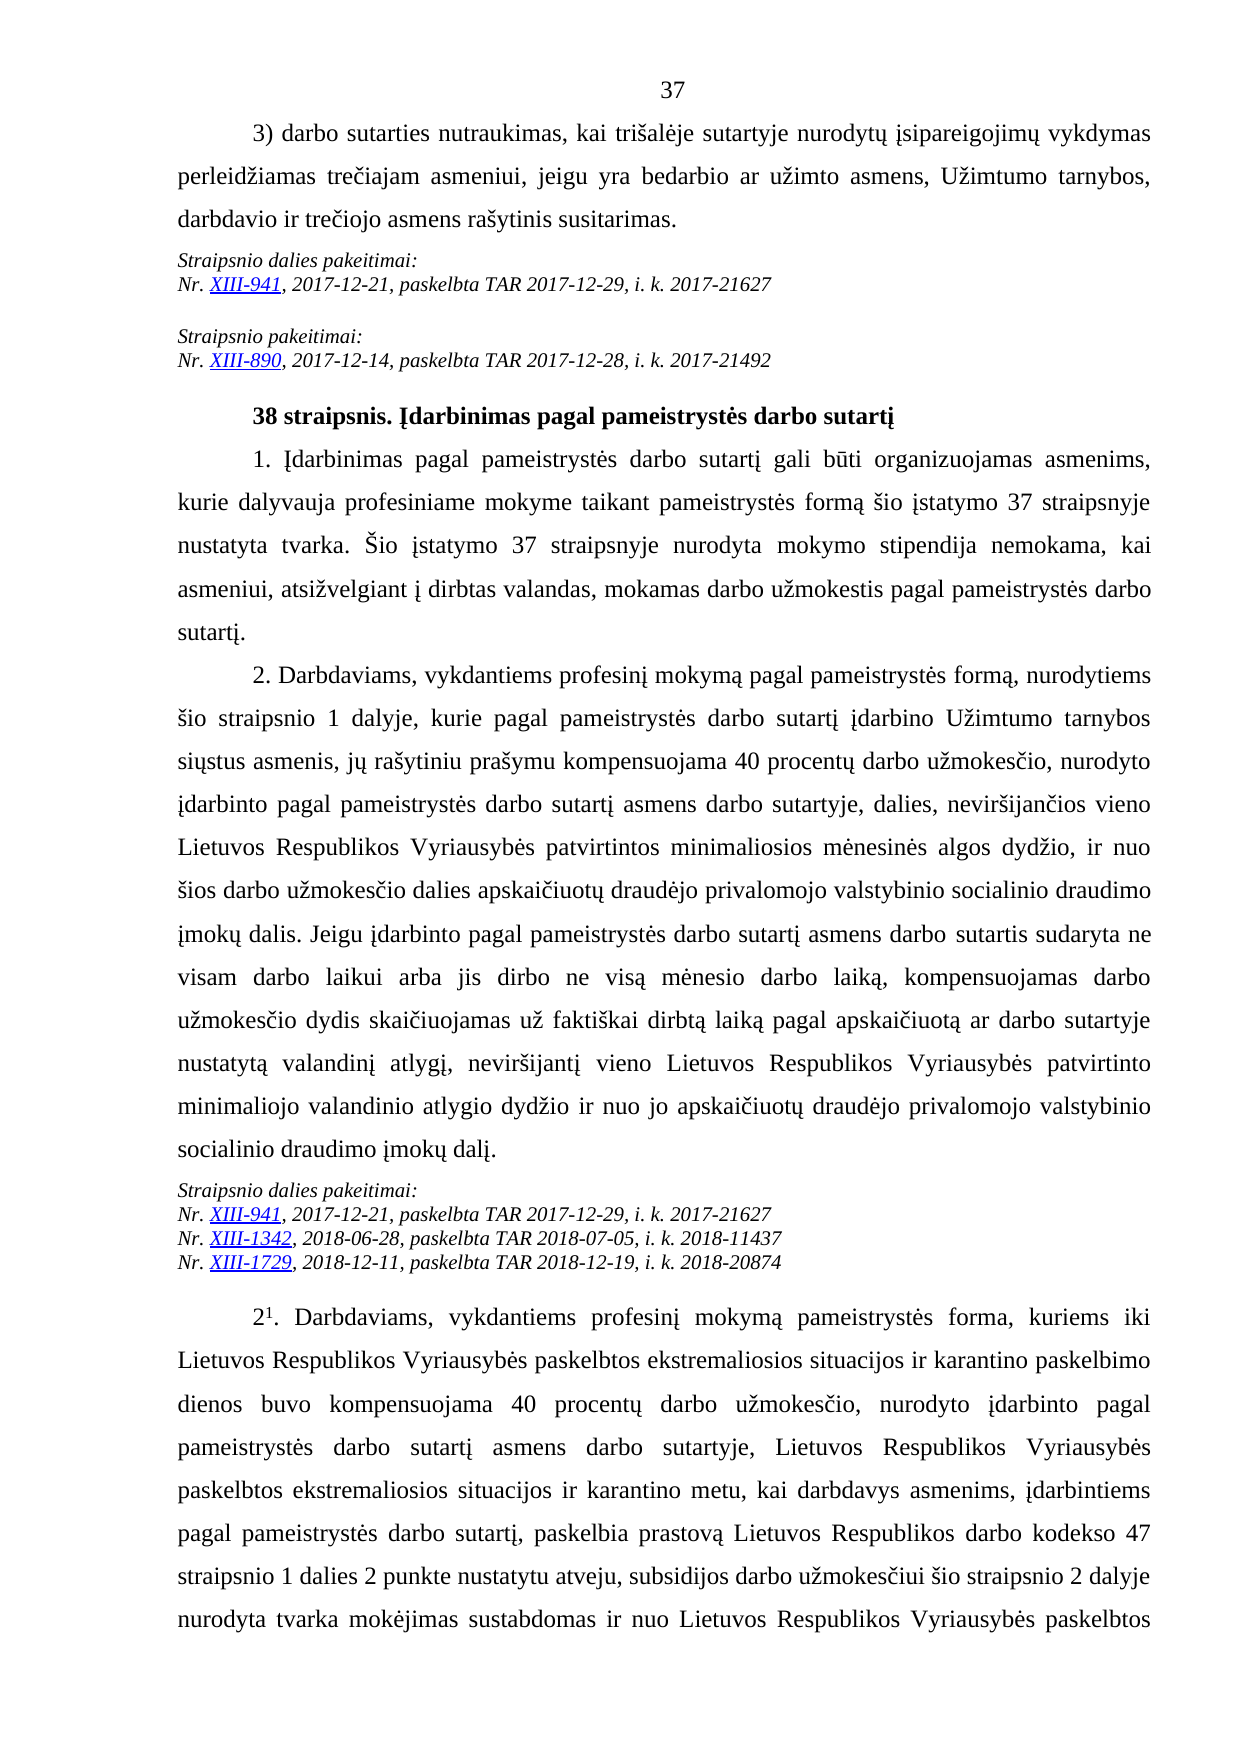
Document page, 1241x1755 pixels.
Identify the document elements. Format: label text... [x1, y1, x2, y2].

text 1. Įdarbinimas pagal pameistrystės darbo sutartį gali būti organizuojamas asmenims, kurie dalyvauja profesiniame mokyme taikant pameistrystės formą šio įstatymo 37 straipsnyje nustatyta tvarka. Šio įstatymo 37 straipsnyje nurodyta mokymo stipendija nemokama, kai asmeniui, atsižvelgiant į dirbtas valandas, mokamas darbo užmokestis pagal pameistrystės darbo sutartį. [177, 444, 1152, 646]
text Nr. XIII-941, 2017-12-21, paskelbta TAR 2017-12-29, i. k. 2017-21627 [177, 272, 1152, 296]
text Straipsnio dalies pakeitimai: [177, 247, 1152, 272]
text Nr. XIII-941, 2017-12-21, paskelbta TAR 2017-12-29, i. k. 2017-21627 [177, 1202, 1152, 1226]
text Nr. XIII-1729, 2018-12-11, paskelbta TAR 2018-12-19, i. k. 2018-20874 [177, 1250, 1152, 1274]
text Straipsnio pakeitimai: [177, 324, 1152, 348]
text Nr. XIII-1342, 2018-06-28, paskelbta TAR 2018-07-05, i. k. 2018-11437 [177, 1226, 1152, 1250]
text Nr. XIII-890, 2017-12-14, paskelbta TAR 2017-12-28, i. k. 2017-21492 [177, 348, 1152, 372]
text 21. Darbdaviams, vykdantiems profesinį mokymą pameistrystės forma, kuriems iki Lietuvos Respublikos Vyriausybės paskelbtos ekstremaliosios situacijos ir karantino paskelbimo dienos buvo kompensuojama 40 procentų darbo užmokesčio, nurodyto įdarbinto pagal pameistrystės darbo sutartį asmens darbo sutartyje, Lietuvos Respublikos Vyriausybės paskelbtos ekstremaliosios situacijos ir karantino metu, kai darbdavys asmenims, įdarbintiems pagal pameistrystės darbo sutartį, paskelbia prastovą Lietuvos Respublikos darbo kodekso 47 straipsnio 1 dalies 2 punkte nustatytu atveju, subsidijos darbo užmokesčiui šio straipsnio 2 dalyje nurodyta tvarka mokėjimas sustabdomas ir nuo Lietuvos Respublikos Vyriausybės paskelbtos [177, 1302, 1152, 1633]
text Straipsnio dalies pakeitimai: [177, 1177, 1152, 1202]
text 38 straipsnis. Įdarbinimas pagal pameistrystės darbo sutartį [177, 401, 1152, 430]
text 2. Darbdaviams, vykdantiems profesinį mokymą pagal pameistrystės formą, nurodytiems šio straipsnio 1 dalyje, kurie pagal pameistrystės darbo sutartį įdarbino Užimtumo tarnybos siųstus asmenis, jų rašytiniu prašymu kompensuojama 40 procentų darbo užmokesčio, nurodyto įdarbinto pagal pameistrystės darbo sutartį asmens darbo sutartyje, dalies, neviršijančios vieno Lietuvos Respublikos Vyriausybės patvirtintos minimaliosios mėnesinės algos dydžio, ir nuo šios darbo užmokesčio dalies apskaičiuotų draudėjo privalomojo valstybinio socialinio draudimo įmokų dalis. Jeigu įdarbinto pagal pameistrystės darbo sutartį asmens darbo sutartis sudaryta ne visam darbo laikui arba jis dirbo ne visą mėnesio darbo laiką, kompensuojamas darbo užmokesčio dydis skaičiuojamas už faktiškai dirbtą laiką pagal apskaičiuotą ar darbo sutartyje nustatytą valandinį atlygį, neviršijantį vieno Lietuvos Respublikos Vyriausybės patvirtinto minimaliojo valandinio atlygio dydžio ir nuo jo apskaičiuotų draudėjo privalomojo valstybinio socialinio draudimo įmokų dalį. [177, 660, 1152, 1163]
text 3) darbo sutarties nutraukimas, kai trišalėje sutartyje nurodytų įsipareigojimų vykdymas perleidžiamas trečiajam asmeniui, jeigu yra bedarbio ar užimto asmens, Užimtumo tarnybos, darbdavio ir trečiojo asmens rašytinis susitarimas. [177, 118, 1152, 233]
